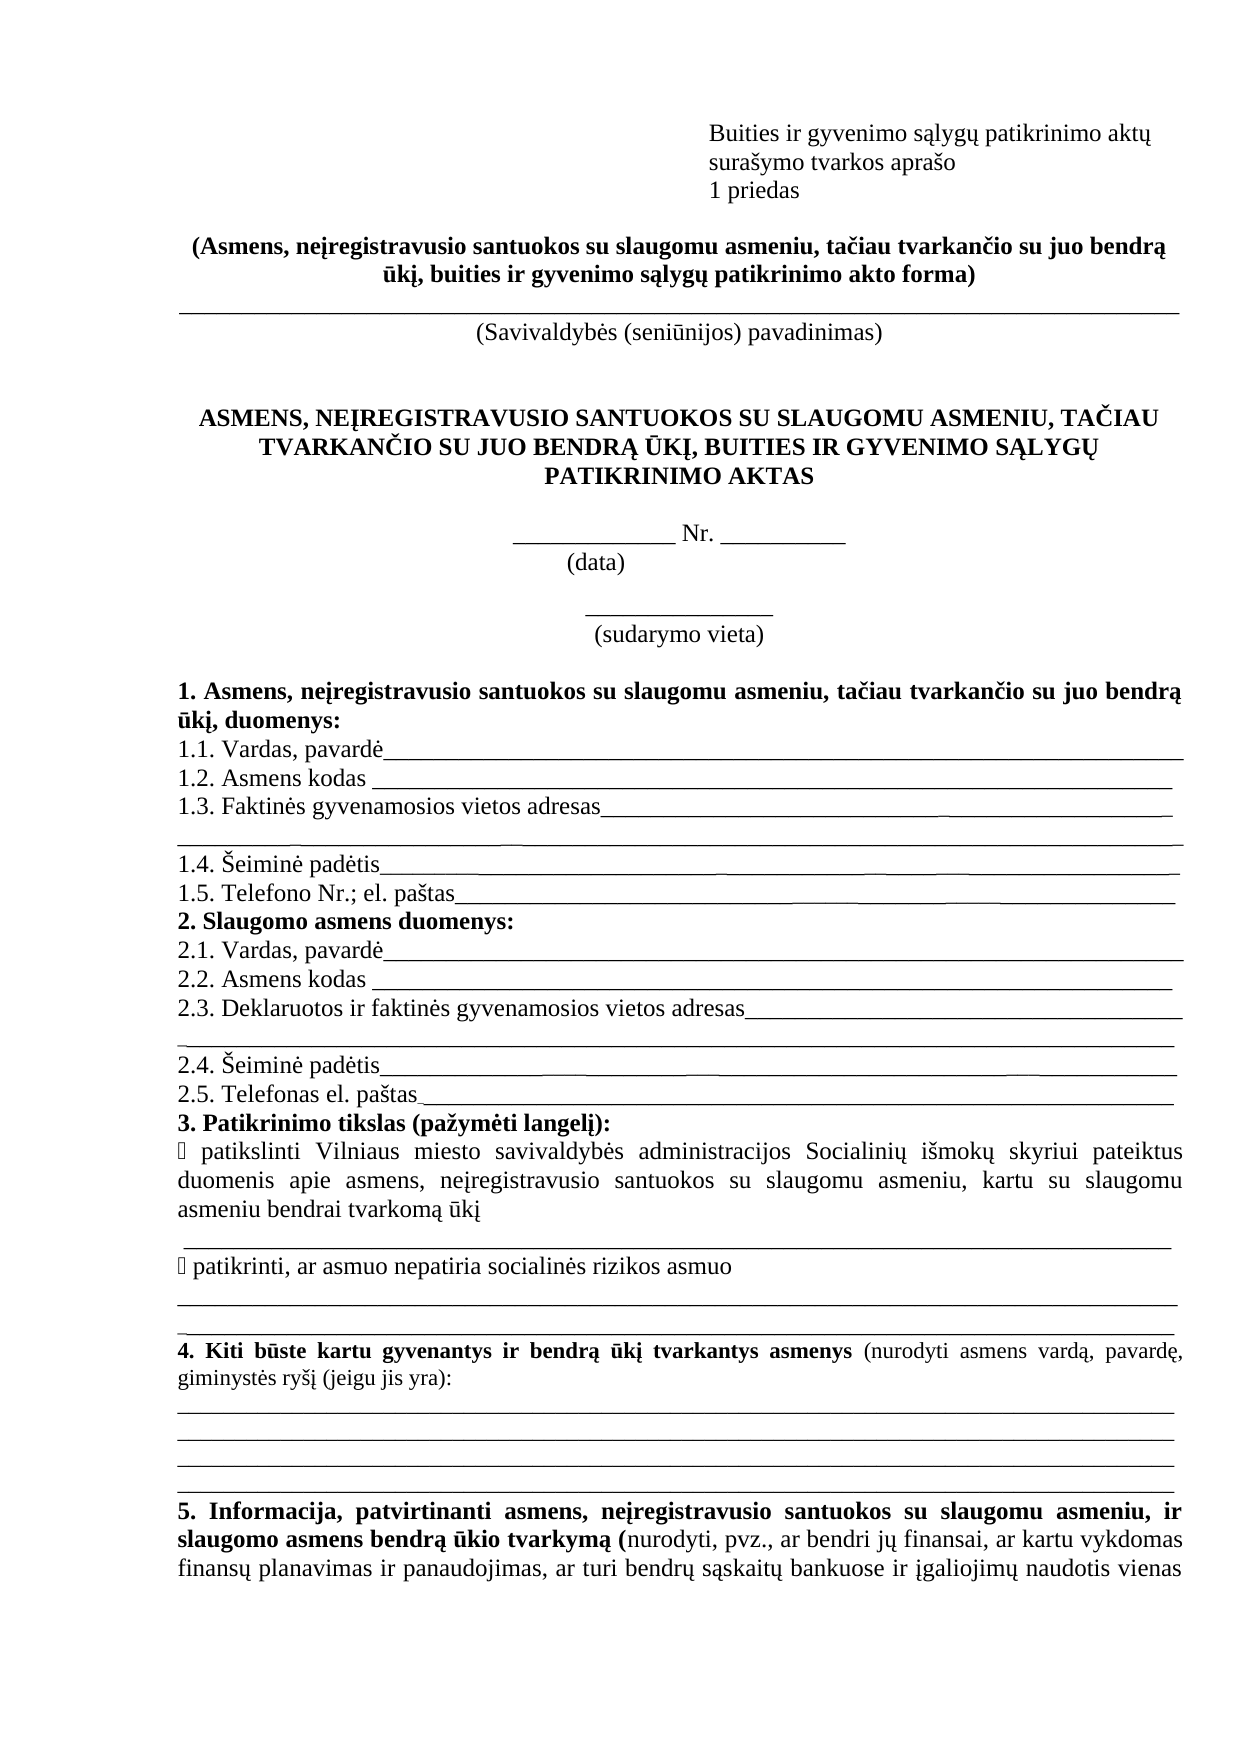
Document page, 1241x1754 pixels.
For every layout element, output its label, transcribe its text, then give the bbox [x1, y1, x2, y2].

text 1.1. Vardas, pavardė________________________________________________________________ [177, 734, 1183, 763]
text 2.3. Deklaruotos ir faktinės gyvenamosios vietos adresas___________________________________ [177, 993, 1183, 1021]
text _______________________________________________________________________________________ [177, 1443, 1181, 1469]
text (Savivaldybės (seniūnijos) pavadinimas) [177, 317, 1181, 346]
text Buities ir gyvenimo sąlygų patikrinimo aktų [709, 118, 1181, 147]
text 1.3. Faktinės gyvenamosios vietos adresas______________________________________________ [177, 791, 1183, 820]
text  patikslinti Vilniaus miesto savivaldybės administracijos Socialinių išmokų skyriui pateiktus duomenis apie asmens, neįregistravusio santuokos su slaugomu asmeniu, kartu su slaugomu asmeniu bendrai tvarkomą ūkį [177, 1136, 1183, 1223]
text ________________________________________________________________________________ [177, 1021, 1183, 1050]
text 2.5. Telefonas el. paštas_____________________________________________________________ [177, 1079, 1183, 1108]
text 1. Asmens, neįregistravusio santuokos su slaugomu asmeniu, tačiau tvarkančio su juo bendrą ūkį, duomenys: [177, 676, 1183, 734]
text ASMENS, NEĮREGISTRAVUSIO SANTUOKOS SU SLAUGOMU ASMENIU, TAČIAU TVARKANČIO SU JUO BENDRĄ ŪKĮ, BUITIES IR GYVENIMO SĄLYGŲ PATIKRINIMO AKTAS [177, 403, 1181, 489]
text _____________ Nr. __________ [177, 518, 1181, 547]
text _______________ [177, 590, 1181, 619]
text ________________________________________________________________________________ [177, 1309, 1183, 1338]
text _________________________________________________________________________________ [177, 820, 1183, 845]
text 2.1. Vardas, pavardė________________________________________________________________ [177, 935, 1183, 964]
text ________________________________________________________________________________ [177, 1280, 1183, 1309]
text _______________________________________________________________________________________ [177, 1390, 1183, 1417]
text 1.2. Asmens kodas ________________________________________________________________ [177, 763, 1183, 791]
text surašymo tvarkos aprašo [709, 147, 1181, 176]
text 3. Patikrinimo tikslas (pažymėti langelį): [177, 1108, 1183, 1136]
text _______________________________________________________________________________________ [177, 1417, 1181, 1443]
text (sudarymo vieta) [177, 619, 1181, 648]
text ________________________________________________________________________________ [177, 288, 1181, 317]
text _______________________________________________________________________________________ [177, 1469, 1181, 1496]
text 2.4. Šeiminė padėtis_________________________________________________________________ [177, 1050, 1183, 1079]
text 2.2. Asmens kodas ________________________________________________________________ [177, 964, 1183, 993]
text 2. Slaugomo asmens duomenys: [177, 906, 1183, 935]
text 1 priedas [709, 176, 1181, 204]
text (data) [177, 547, 1181, 576]
text (Asmens, neįregistravusio santuokos su slaugomu asmeniu, tačiau tvarkančio su juo bendrą ūkį, buities ir gyvenimo sąlygų patikrinimo akto forma) [177, 231, 1181, 288]
text  patikrinti, ar asmuo nepatiria socialinės rizikos asmuo [177, 1251, 1183, 1280]
text 5. Informacija, patvirtinanti asmens, neįregistravusio santuokos su slaugomu asmeniu, ir slaugomo asmens bendrą ūkio tvarkymą (nurodyti, pvz., ar bendri jų finansai, ar kartu vykdomas finansų planavimas ir panaudojimas, ar turi bendrų sąskaitų bankuose ir įgaliojimų naudotis vienas [177, 1496, 1183, 1582]
text 1.5. Telefono Nr.; el. paštas___________________________________________________________ [177, 878, 1183, 906]
text _______________________________________________________________________________ [177, 1223, 1183, 1251]
text 4. Kiti būste kartu gyvenantys ir bendrą ūkį tvarkantys asmenys (nurodyti asmens vardą, pavardę, giminystės ryšį (jeigu jis yra): [177, 1338, 1183, 1390]
text 1.4. Šeiminė padėtis__________________________________________________________________ [177, 849, 1183, 878]
